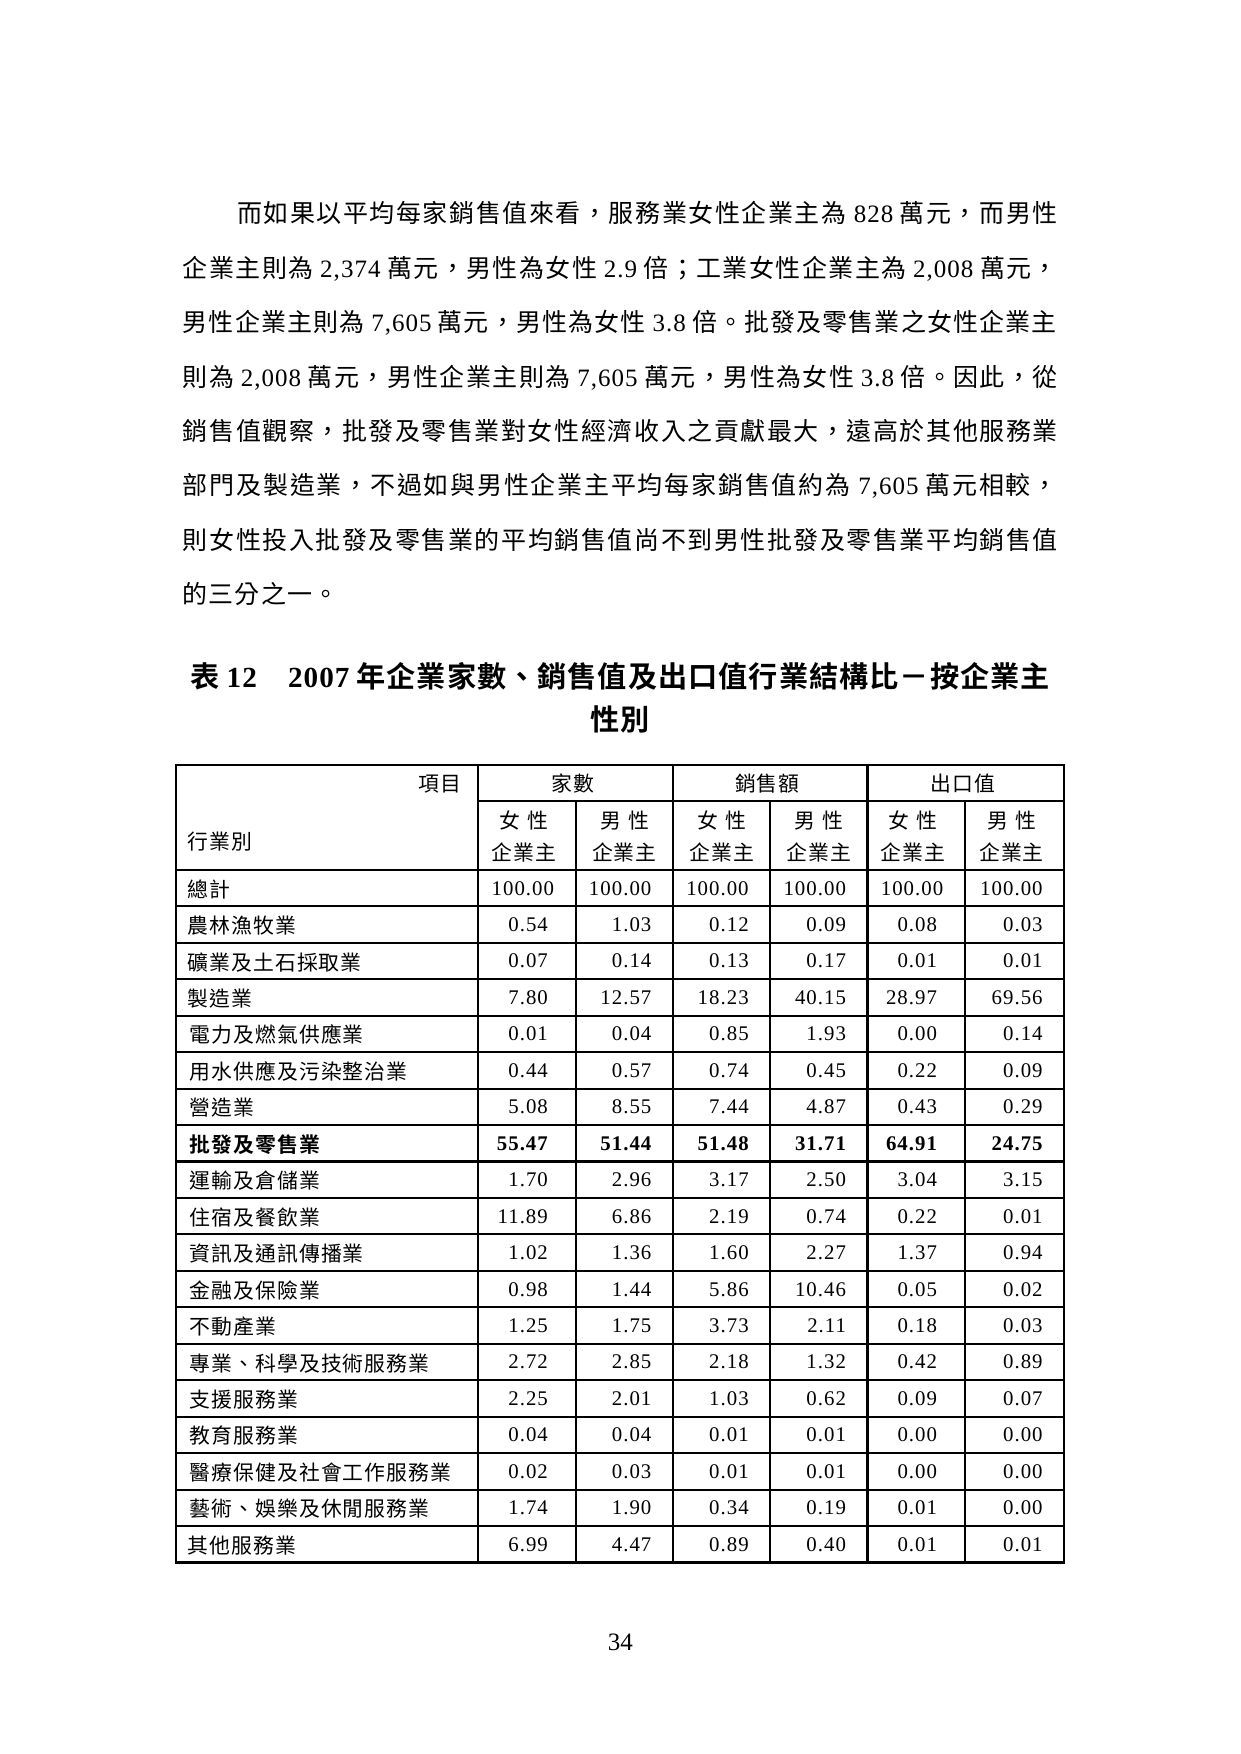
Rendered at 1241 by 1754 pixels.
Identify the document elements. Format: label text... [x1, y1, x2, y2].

table_cell 0.85 [674, 1017, 769, 1051]
table_cell 51.48 [674, 1126, 769, 1160]
table_cell 0.89 [966, 1345, 1063, 1379]
table_cell 0.54 [479, 907, 575, 942]
table_cell 100.00 [479, 871, 575, 905]
table_cell 2.18 [674, 1345, 769, 1379]
text 而如果以平均每家銷售值來看，服務業女性企業主為828萬元，而男性企業主則為2,374萬元，男性為女性2.9倍；工業女性企業主為2,008萬元，男性企業主則為7,605萬元，男性為女性3.8倍。批發及零售業之女性企業主則為2,008萬元，男性企業主則為7,605萬元，男性為女性3.8倍。因此，從銷售值觀察，批發及零售業對女性經濟收入之貢獻最大，遠高於其他服務業部門及製造業，不過如與男性企業主平均每家銷售值約為7,605萬元相較，則女性投入批發及零售業的平均銷售值尚不到男性批發及零售業平均銷售值的三分之一。 [183, 194, 1058, 611]
table_cell 1.03 [674, 1381, 769, 1416]
table_cell 女 性 企業主 [869, 802, 964, 869]
table_cell 51.44 [577, 1126, 672, 1160]
table_cell 6.99 [479, 1527, 575, 1561]
table_cell 64.91 [869, 1126, 964, 1160]
table_cell 0.08 [869, 907, 964, 942]
table_cell 0.01 [674, 1418, 769, 1452]
table_cell 0.02 [966, 1272, 1063, 1306]
table_cell 2.72 [479, 1345, 575, 1379]
table_cell 2.96 [577, 1163, 672, 1197]
table_cell 男 性 企業主 [577, 802, 672, 869]
table_cell 1.32 [771, 1345, 866, 1379]
table_header 項目 行業別 [177, 766, 477, 869]
table_cell 0.01 [771, 1418, 866, 1452]
table_cell 100.00 [966, 871, 1063, 905]
table_cell 0.01 [966, 1199, 1063, 1233]
table_cell 1.37 [869, 1235, 964, 1270]
table_cell 0.18 [869, 1308, 964, 1343]
table_cell 5.08 [479, 1090, 575, 1124]
table_cell 0.74 [674, 1053, 769, 1087]
table_cell 女 性 企業主 [479, 802, 575, 869]
table_cell 不動產業 [177, 1308, 477, 1343]
table_cell 40.15 [771, 980, 866, 1014]
table_cell 1.75 [577, 1308, 672, 1343]
table_cell 0.98 [479, 1272, 575, 1306]
table_cell 0.04 [577, 1418, 672, 1452]
table_cell 0.94 [966, 1235, 1063, 1270]
table_cell 醫療保健及社會工作服務業 [177, 1454, 477, 1488]
table_cell 營造業 [177, 1090, 477, 1124]
table_cell 4.87 [771, 1090, 866, 1124]
table_cell 31.71 [771, 1126, 866, 1160]
table_cell 電力及燃氣供應業 [177, 1017, 477, 1051]
table_cell 24.75 [966, 1126, 1063, 1160]
table_cell 0.17 [771, 944, 866, 978]
table_cell 2.11 [771, 1308, 866, 1343]
table_cell 2.19 [674, 1199, 769, 1233]
table_cell 0.05 [869, 1272, 964, 1306]
table_cell 0.04 [479, 1418, 575, 1452]
table_cell 女 性 企業主 [674, 802, 769, 869]
table_cell 8.55 [577, 1090, 672, 1124]
table_cell 0.00 [869, 1418, 964, 1452]
table_cell 0.01 [771, 1454, 866, 1488]
table_cell 0.03 [966, 907, 1063, 942]
table_cell 0.22 [869, 1053, 964, 1087]
table_cell 製造業 [177, 980, 477, 1014]
table_cell 0.89 [674, 1527, 769, 1561]
table_cell 3.15 [966, 1163, 1063, 1197]
table_cell 10.46 [771, 1272, 866, 1306]
table_cell 0.01 [869, 1491, 964, 1525]
table_cell 1.93 [771, 1017, 866, 1051]
table_header 家數 [479, 766, 672, 800]
table_cell 0.03 [966, 1308, 1063, 1343]
table_cell 100.00 [869, 871, 964, 905]
table_header 出口值 [869, 766, 1063, 800]
table_cell 支援服務業 [177, 1381, 477, 1416]
table_cell 0.00 [869, 1017, 964, 1051]
table_cell 1.02 [479, 1235, 575, 1270]
table_cell 0.14 [966, 1017, 1063, 1051]
table_cell 2.01 [577, 1381, 672, 1416]
table_cell 0.40 [771, 1527, 866, 1561]
table_cell 0.09 [771, 907, 866, 942]
table_cell 0.42 [869, 1345, 964, 1379]
table_cell 18.23 [674, 980, 769, 1014]
table_cell 1.25 [479, 1308, 575, 1343]
table_cell 0.01 [479, 1017, 575, 1051]
table_cell 6.86 [577, 1199, 672, 1233]
subtitle 表12 2007年企業家數、銷售值及出口值行業結構比－按企業主性別 [183, 654, 1058, 738]
table_cell 總計 [177, 871, 477, 905]
table_cell 男 性 企業主 [966, 802, 1063, 869]
table_cell 0.04 [577, 1017, 672, 1051]
table_cell 0.03 [577, 1454, 672, 1488]
table_cell 1.44 [577, 1272, 672, 1306]
table_cell 1.03 [577, 907, 672, 942]
table_cell 1.60 [674, 1235, 769, 1270]
table_cell 運輸及倉儲業 [177, 1163, 477, 1197]
table_cell 12.57 [577, 980, 672, 1014]
table_cell 2.25 [479, 1381, 575, 1416]
table_cell 100.00 [577, 871, 672, 905]
table_cell 0.01 [674, 1454, 769, 1488]
table_cell 7.44 [674, 1090, 769, 1124]
table_header 銷售額 [674, 766, 866, 800]
table_cell 0.00 [966, 1454, 1063, 1488]
table_cell 金融及保險業 [177, 1272, 477, 1306]
table_cell 0.74 [771, 1199, 866, 1233]
table_cell 7.80 [479, 980, 575, 1014]
table_cell 28.97 [869, 980, 964, 1014]
table_cell 11.89 [479, 1199, 575, 1233]
table_cell 0.43 [869, 1090, 964, 1124]
table_cell 5.86 [674, 1272, 769, 1306]
table_cell 其他服務業 [177, 1527, 477, 1561]
table_cell 2.27 [771, 1235, 866, 1270]
table_cell 1.90 [577, 1491, 672, 1525]
table_cell 3.17 [674, 1163, 769, 1197]
table_cell 0.44 [479, 1053, 575, 1087]
table_cell 2.85 [577, 1345, 672, 1379]
table_cell 1.74 [479, 1491, 575, 1525]
table_cell 0.14 [577, 944, 672, 978]
table_cell 教育服務業 [177, 1418, 477, 1452]
table_cell 男 性 企業主 [771, 802, 866, 869]
table_cell 0.45 [771, 1053, 866, 1087]
table_cell 4.47 [577, 1527, 672, 1561]
table_cell 0.00 [966, 1418, 1063, 1452]
table_cell 資訊及通訊傳播業 [177, 1235, 477, 1270]
table_cell 0.62 [771, 1381, 866, 1416]
table_cell 藝術、娛樂及休閒服務業 [177, 1491, 477, 1525]
table_cell 0.57 [577, 1053, 672, 1087]
table_cell 100.00 [771, 871, 866, 905]
table_cell 0.07 [479, 944, 575, 978]
table_cell 100.00 [674, 871, 769, 905]
table_cell 0.13 [674, 944, 769, 978]
table_cell 3.04 [869, 1163, 964, 1197]
table_cell 0.02 [479, 1454, 575, 1488]
table_cell 1.70 [479, 1163, 575, 1197]
table_cell 批發及零售業 [177, 1126, 477, 1160]
table_cell 2.50 [771, 1163, 866, 1197]
table_cell 專業、科學及技術服務業 [177, 1345, 477, 1379]
table_cell 0.09 [869, 1381, 964, 1416]
table_cell 1.36 [577, 1235, 672, 1270]
table_cell 0.01 [869, 944, 964, 978]
table_cell 礦業及土石採取業 [177, 944, 477, 978]
table_cell 0.00 [966, 1491, 1063, 1525]
table_cell 0.34 [674, 1491, 769, 1525]
table_cell 69.56 [966, 980, 1063, 1014]
table_cell 55.47 [479, 1126, 575, 1160]
table_cell 0.01 [869, 1527, 964, 1561]
table_cell 0.01 [966, 944, 1063, 978]
table_cell 0.00 [869, 1454, 964, 1488]
table_cell 0.22 [869, 1199, 964, 1233]
table_cell 0.07 [966, 1381, 1063, 1416]
table_cell 0.29 [966, 1090, 1063, 1124]
table_cell 0.01 [966, 1527, 1063, 1561]
table_cell 住宿及餐飲業 [177, 1199, 477, 1233]
table_cell 用水供應及污染整治業 [177, 1053, 477, 1087]
table_cell 0.19 [771, 1491, 866, 1525]
table_cell 0.12 [674, 907, 769, 942]
table_cell 0.09 [966, 1053, 1063, 1087]
table_cell 3.73 [674, 1308, 769, 1343]
table_cell 農林漁牧業 [177, 907, 477, 942]
